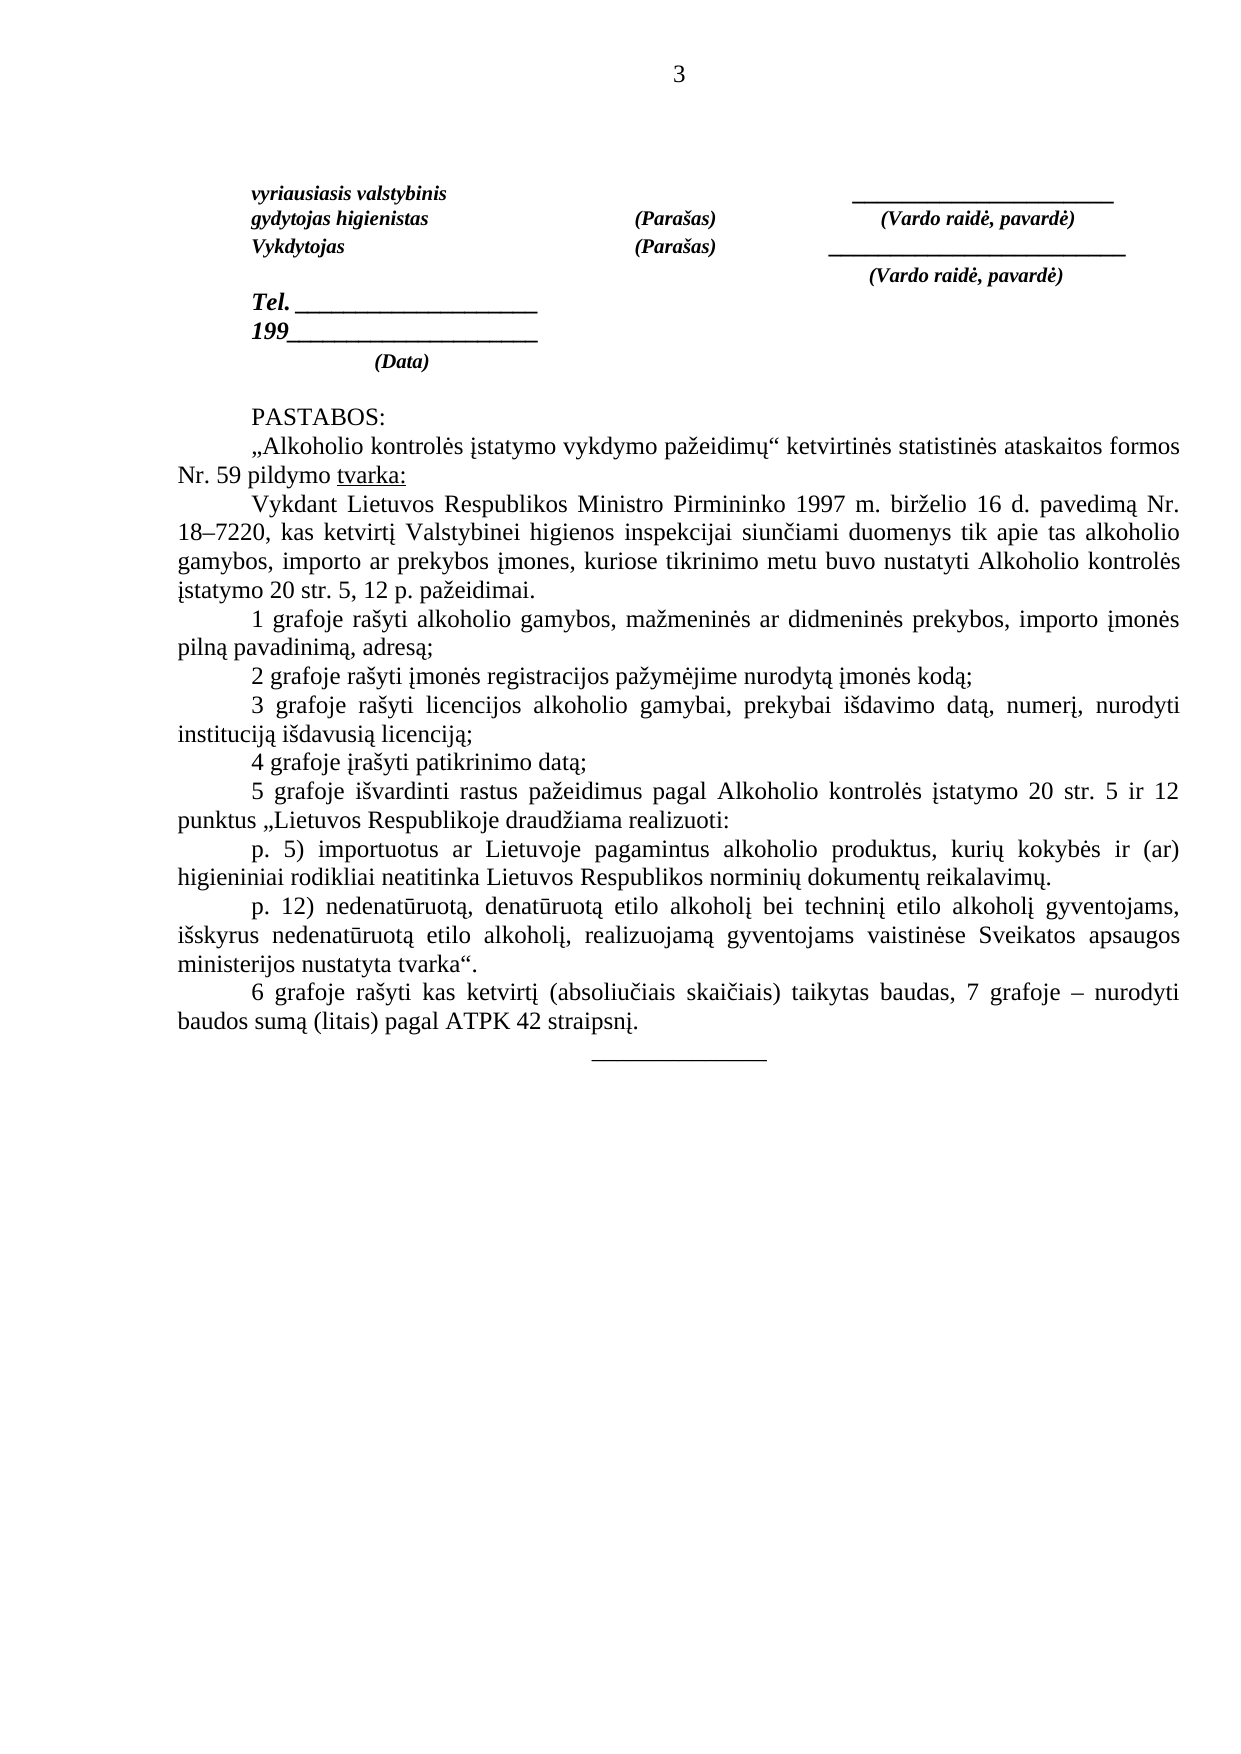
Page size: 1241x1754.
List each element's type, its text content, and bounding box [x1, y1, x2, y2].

text 199 [177, 316, 1181, 345]
text 1 grafoje rašyti alkoholio gamybos, mažmeninės ar didmeninės prekybos, importo įmonės pilną pavadinimą, adresą; [177, 604, 1181, 661]
text 2 grafoje rašyti įmonės registracijos pažymėjime nurodytą įmonės kodą; [177, 661, 1181, 690]
text Vykdytojas (Parašas) [177, 230, 1181, 259]
text (Vardo raidė, pavardė) [177, 259, 1181, 287]
text vyriausiasis valstybinis [177, 177, 1181, 206]
text 6 grafoje rašyti kas ketvirtį (absoliučiais skaičiais) taikytas baudas, 7 grafoje – nurodyti baudos sumą (litais) pagal ATPK 42 straipsnį. [177, 977, 1181, 1035]
text p. 5) importuotus ar Lietuvoje pagamintus alkoholio produktus, kurių kokybės ir (ar) higieniniai rodikliai neatitinka Lietuvos Respublikos norminių dokumentų reikalavimų. [177, 834, 1181, 891]
text 5 grafoje išvardinti rastus pažeidimus pagal Alkoholio kontrolės įstatymo 20 str. 5 ir 12 punktus „Lietuvos Respublikoje draudžiama realizuoti: [177, 776, 1181, 834]
text 3 grafoje rašyti licencijos alkoholio gamybai, prekybai išdavimo datą, numerį, nurodyti instituciją išdavusią licenciją; [177, 690, 1181, 747]
text 4 grafoje įrašyti patikrinimo datą; [177, 747, 1181, 776]
text „Alkoholio kontrolės įstatymo vykdymo pažeidimų“ ketvirtinės statistinės ataskaitos formos Nr. 59 pildymo tvarka: [177, 431, 1181, 489]
text Vykdant Lietuvos Respublikos Ministro Pirmininko 1997 m. birželio 16 d. pavedimą Nr. 18–7220, kas ketvirtį Valstybinei higienos inspekcijai siunčiami duomenys tik apie tas alkoholio gamybos, importo ar prekybos įmones, kuriose tikrinimo metu buvo nustatyti Alkoholio kontrolės įstatymo 20 str. 5, 12 p. pažeidimai. [177, 489, 1181, 604]
text p. 12) nedenatūruotą, denatūruotą etilo alkoholį bei techninį etilo alkoholį gyventojams, išskyrus nedenatūruotą etilo alkoholį, realizuojamą gyventojams vaistinėse Sveikatos apsaugos ministerijos nustatyta tvarka“. [177, 891, 1181, 977]
text ______________ [177, 1035, 1181, 1064]
text gydytojas higienistas (Parašas) (Vardo raidė, pavardė) [177, 206, 1181, 230]
text Tel. [177, 287, 1181, 316]
text (Data) [177, 345, 1181, 374]
text PASTABOS: [177, 402, 1181, 431]
